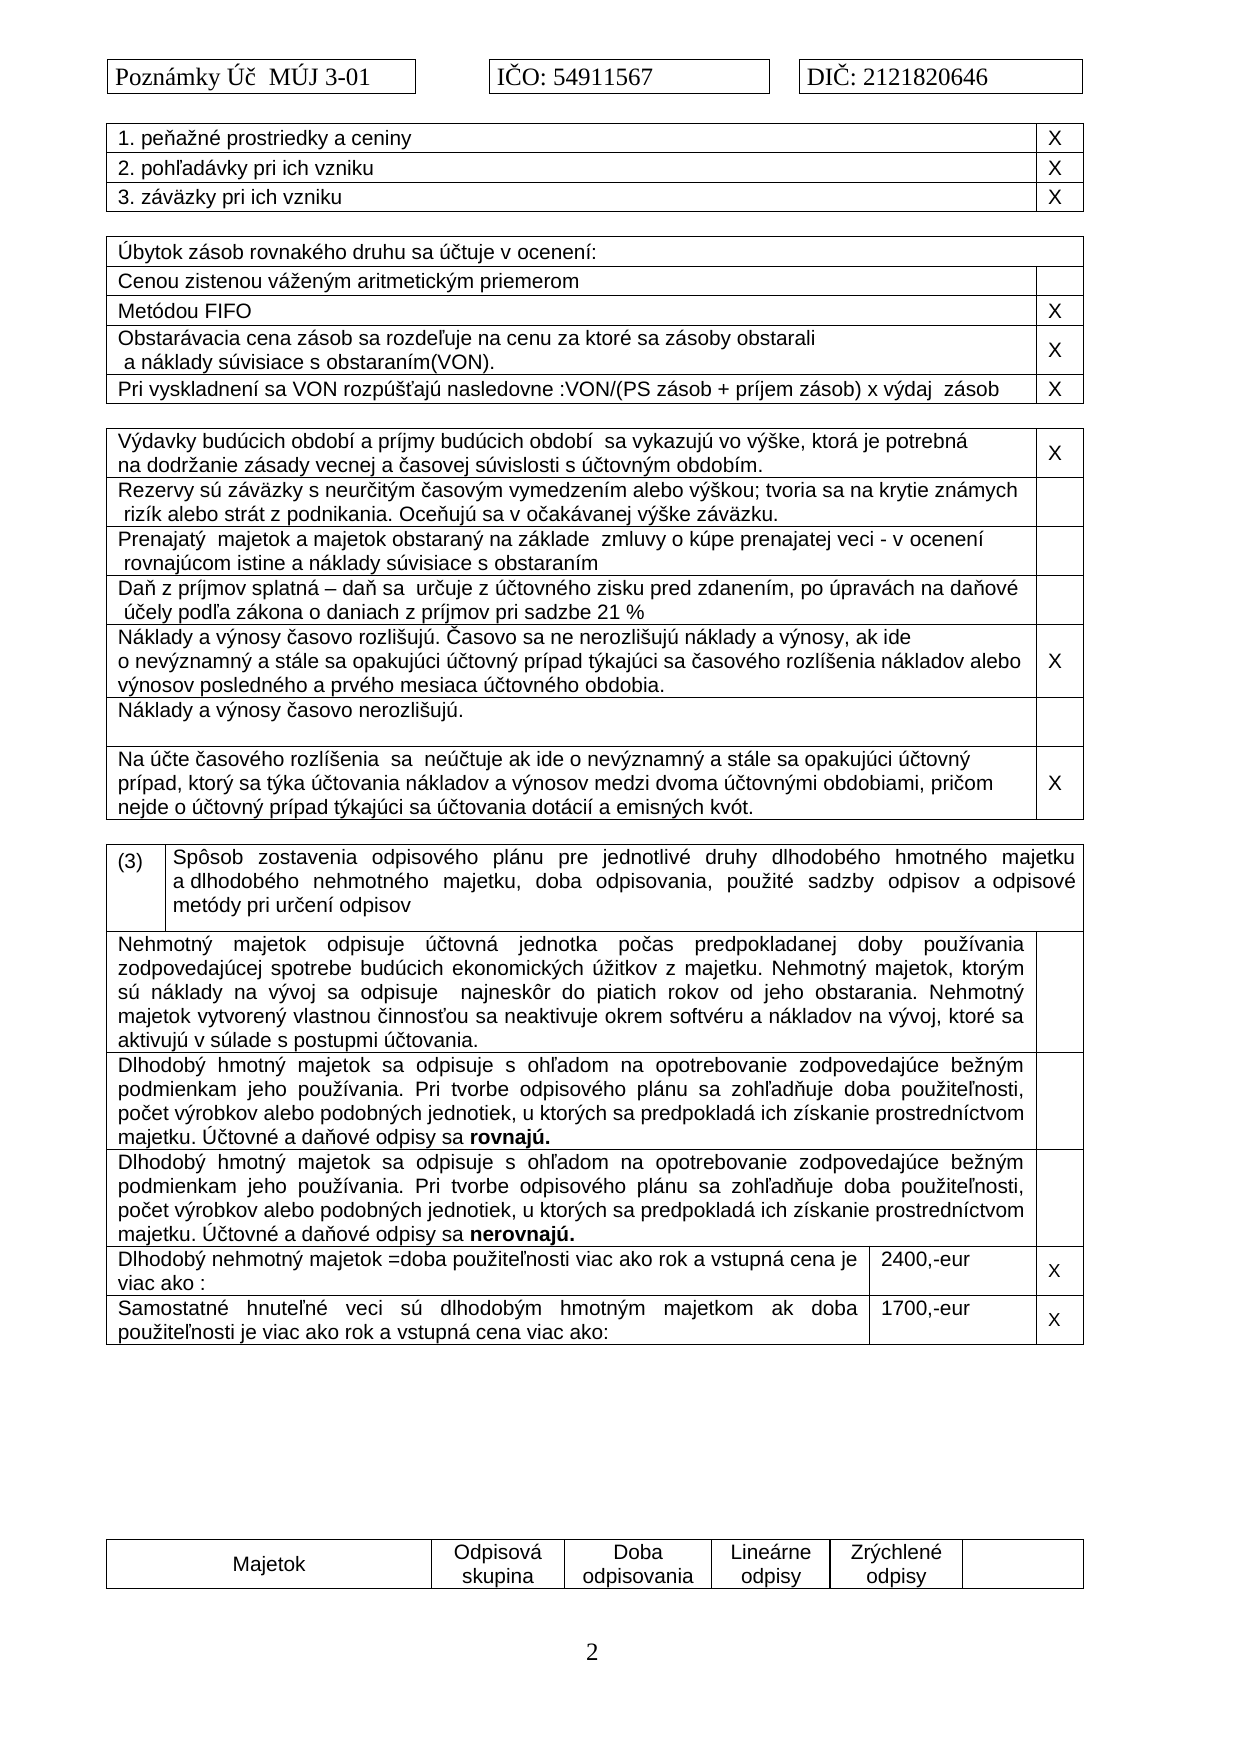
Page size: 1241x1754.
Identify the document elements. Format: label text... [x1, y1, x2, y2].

table_cell X [1037, 296, 1083, 325]
table_cell X [1037, 326, 1083, 374]
table_cell [1037, 1150, 1083, 1246]
table_header Doba odpisovania [565, 1540, 711, 1588]
table_cell Náklady a výnosy časovo rozlišujú. Časovo sa ne nerozlišujú náklady a výnosy, ak ide o nevýznamný a stále sa opakujúci účtovný prípad týkajúci sa časového rozlíšenia nákladov alebo výnosov posledného a prvého mesiaca účtovného obdobia. [107, 625, 1036, 697]
table_cell Nehmotný majetok odpisuje účtovná jednotka počas predpokladanej doby používania zodpovedajúcej spotrebe budúcich ekonomických úžitkov z majetku. Nehmotný majetok, ktorým sú náklady na vývoj sa odpisuje najneskôr do piatich rokov od jeho obstarania. Nehmotný majetok vytvorený vlastnou činnosťou sa neaktivuje okrem softvéru a nákladov na vývoj, ktoré sa aktivujú v súlade s postupmi účtovania. [107, 932, 1036, 1052]
table_cell [1037, 932, 1083, 1052]
table_cell Cenou zistenou váženým aritmetickým priemerom [107, 267, 1036, 295]
table_cell [1037, 478, 1083, 526]
table_header Zrýchlené odpisy [831, 1540, 962, 1588]
table_cell Náklady a výnosy časovo nerozlišujú. [107, 698, 1036, 746]
table_cell Samostatné hnuteľné veci sú dlhodobým hmotným majetkom ak doba použiteľnosti je viac ako rok a vstupná cena viac ako: [107, 1296, 869, 1343]
table_cell X [1037, 747, 1083, 819]
table_header Spôsob zostavenia odpisového plánu pre jednotlivé druhy dlhodobého hmotného majetku a dlhodobého nehmotného majetku, doba odpisovania, použité sadzby odpisov a odpisové metódy pri určení odpisov [166, 845, 1083, 931]
table_cell Dlhodobý nehmotný majetok =doba použiteľnosti viac ako rok a vstupná cena je viac ako : [107, 1247, 869, 1294]
table_cell X [1037, 1296, 1083, 1343]
table_cell 1. peňažné prostriedky a ceniny [107, 124, 1036, 152]
table_cell 3. záväzky pri ich vzniku [107, 183, 1036, 211]
table_cell Obstarávacia cena zásob sa rozdeľuje na cenu za ktoré sa zásoby obstarali a náklady súvisiace s obstaraním(VON). [107, 326, 1036, 374]
table_cell Rezervy sú záväzky s neurčitým časovým vymedzením alebo výškou; tvoria sa na krytie známych rizík alebo strát z podnikania. Oceňujú sa v očakávanej výške záväzku. [107, 478, 1036, 526]
table_cell X [1037, 1247, 1083, 1294]
table_cell Dlhodobý hmotný majetok sa odpisuje s ohľadom na opotrebovanie zodpovedajúce bežným podmienkam jeho používania. Pri tvorbe odpisového plánu sa zohľadňuje doba použiteľnosti, počet výrobkov alebo podobných jednotiek, u ktorých sa predpokladá ich získanie prostredníctvom majetku. Účtovné a daňové odpisy sa nerovnajú. [107, 1150, 1036, 1246]
table_cell X [1037, 153, 1083, 182]
table_cell 2. pohľadávky pri ich vzniku [107, 153, 1036, 182]
table_cell Dlhodobý hmotný majetok sa odpisuje s ohľadom na opotrebovanie zodpovedajúce bežným podmienkam jeho používania. Pri tvorbe odpisového plánu sa zohľadňuje doba použiteľnosti, počet výrobkov alebo podobných jednotiek, u ktorých sa predpokladá ich získanie prostredníctvom majetku. Účtovné a daňové odpisy sa rovnajú. [107, 1053, 1036, 1149]
table_header Úbytok zásob rovnakého druhu sa účtuje v ocenení: [107, 237, 1083, 266]
table_header Výdavky budúcich období a príjmy budúcich období sa vykazujú vo výške, ktorá je potrebná na dodržanie zásady vecnej a časovej súvislosti s účtovným obdobím. [107, 429, 1036, 477]
table_cell Pri vyskladnení sa VON rozpúšťajú nasledovne :VON/(PS zásob + príjem zásob) x výdaj zásob [107, 375, 1036, 403]
table_cell [1037, 527, 1083, 575]
table_cell [1037, 1053, 1083, 1149]
table_cell X [1037, 375, 1083, 403]
table_cell Prenajatý majetok a majetok obstaraný na základe zmluvy o kúpe prenajatej veci - v ocenení rovnajúcom istine a náklady súvisiace s obstaraním [107, 527, 1036, 575]
table_header [963, 1540, 1083, 1588]
table_header Odpisová skupina [432, 1540, 564, 1588]
table_cell Daň z príjmov splatná – daň sa určuje z účtovného zisku pred zdanením, po úpravách na daňové účely podľa zákona o daniach z príjmov pri sadzbe 21 % [107, 576, 1036, 624]
table_cell X [1037, 183, 1083, 211]
table_header X [1037, 429, 1083, 477]
table_cell Na účte časového rozlíšenia sa neúčtuje ak ide o nevýznamný a stále sa opakujúci účtovný prípad, ktorý sa týka účtovania nákladov a výnosov medzi dvoma účtovnými obdobiami, pričom nejde o účtovný prípad týkajúci sa účtovania dotácií a emisných kvót. [107, 747, 1036, 819]
table_cell 2400,-eur [870, 1247, 1036, 1294]
table_cell 1700,-eur [870, 1296, 1036, 1343]
table_cell [1037, 576, 1083, 624]
table_header Lineárne odpisy [712, 1540, 829, 1588]
table_cell Metódou FIFO [107, 296, 1036, 325]
table_cell X [1037, 124, 1083, 152]
table_header [107, 845, 165, 931]
table_cell X [1037, 625, 1083, 697]
table_header Majetok [107, 1540, 431, 1588]
table_cell [1037, 698, 1083, 746]
table_cell [1037, 267, 1083, 295]
